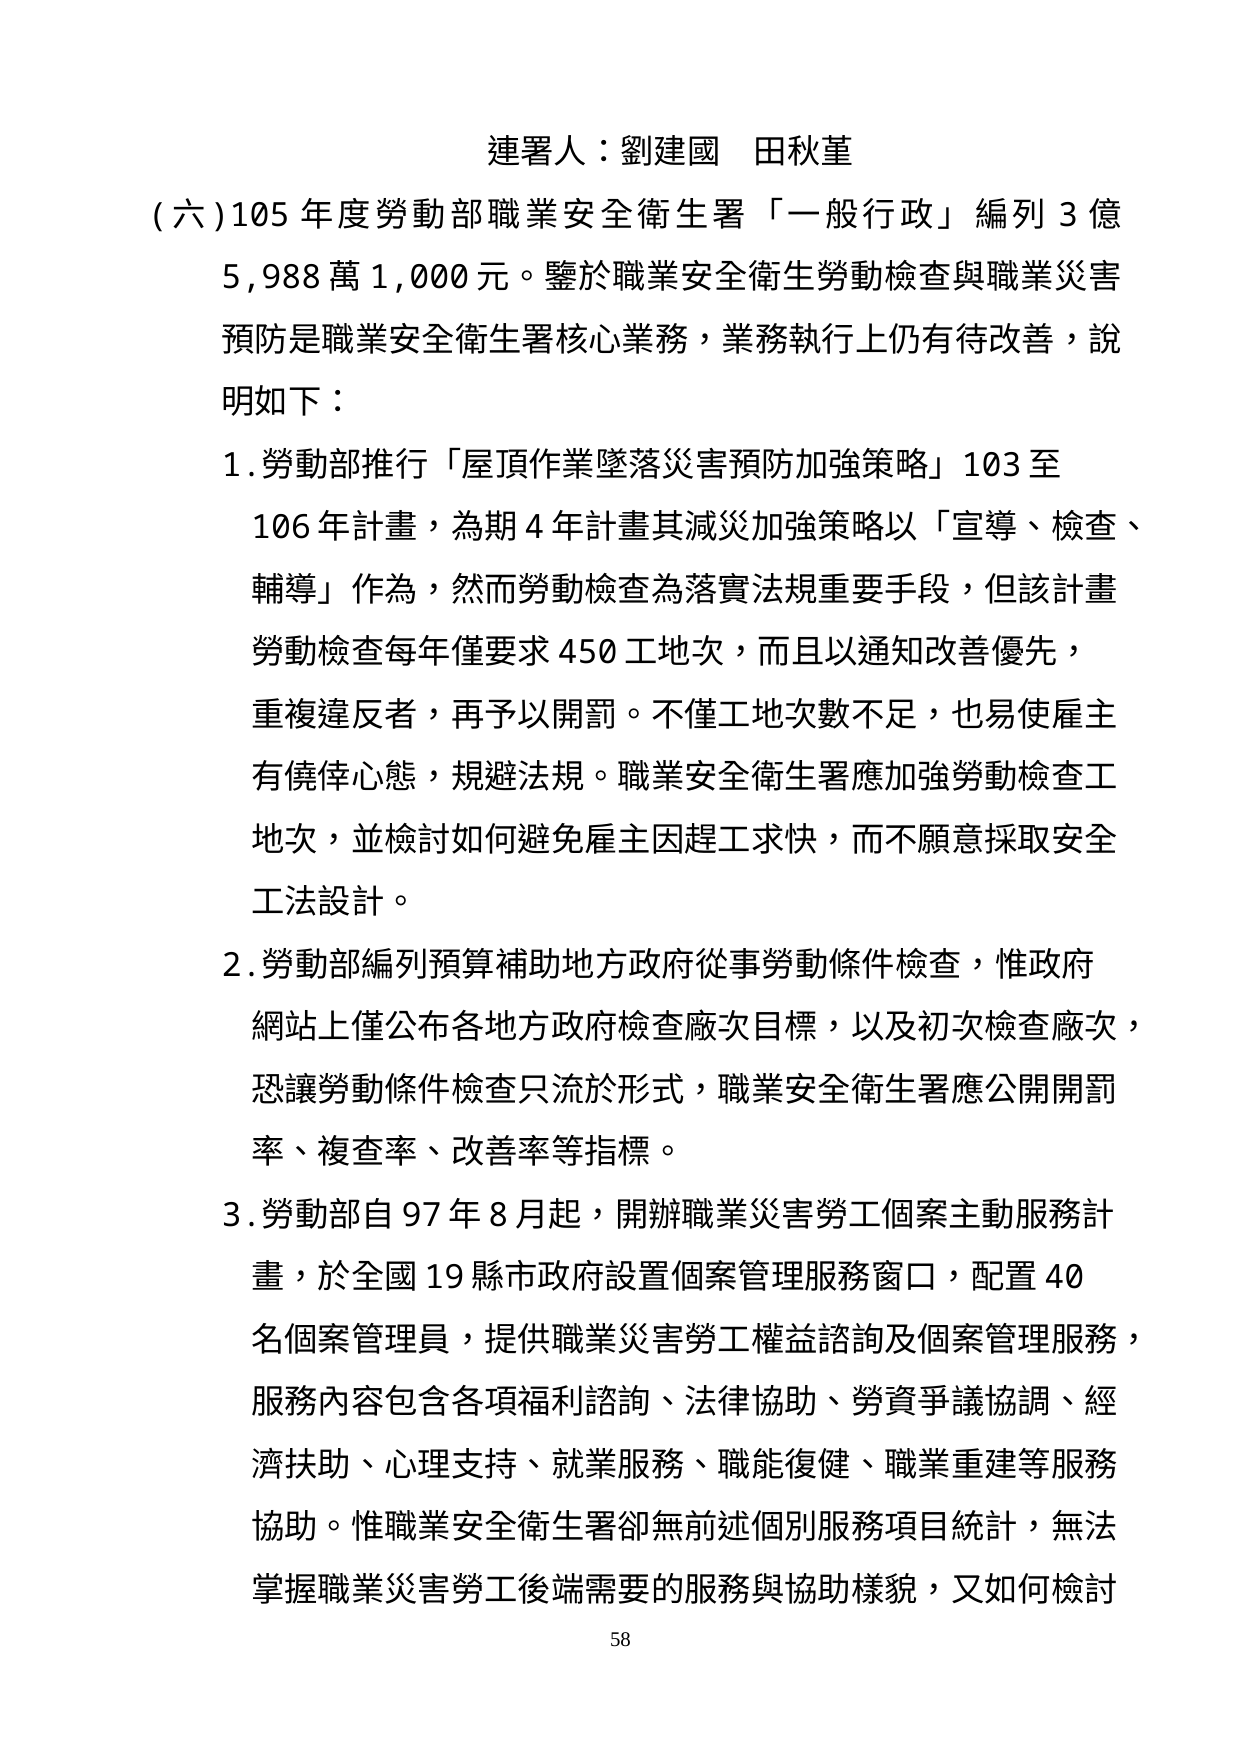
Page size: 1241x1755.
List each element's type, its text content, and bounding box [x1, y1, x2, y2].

text 1.勞動部推行「屋頂作業墜落災害預防加強策略」103至106年計畫，為期4年計畫其減災加強策略以「宣導、檢查、輔導」作為，然而勞動檢查為落實法規重要手段，但該計畫勞動檢查每年僅要求450工地次，而且以通知改善優先，重複違反者，再予以開罰。不僅工地次數不足，也易使雇主有僥倖心態，規避法規。職業安全衛生署應加強勞動檢查工地次，並檢討如何避免雇主因趕工求快，而不願意採取安全工法設計。 [221, 420, 1122, 920]
text 3.勞動部自97年8月起，開辦職業災害勞工個案主動服務計畫，於全國19縣市政府設置個案管理服務窗口，配置40名個案管理員，提供職業災害勞工權益諮詢及個案管理服務，服務內容包含各項福利諮詢、法律協助、勞資爭議協調、經濟扶助、心理支持、就業服務、職能復健、職業重建等服務協助。惟職業安全衛生署卻無前述個別服務項目統計，無法掌握職業災害勞工後端需要的服務與協助樣貌，又如何檢討職業災害勞工保護業務政策改善，以符合職業災害勞工所需，職業安全衛生署應提出具體改善統計方式書面報告。 [221, 1170, 1122, 1608]
text (六)105年度勞動部職業安全衛生署「一般行政」編列3億5,988萬1,000元。鑒於職業安全衛生勞動檢查與職業災害預防是職業安全衛生署核心業務，業務執行上仍有待改善，說明如下： [148, 170, 1122, 420]
text 連署人：劉建國 田秋堇 [118, 108, 1122, 170]
text 2.勞動部編列預算補助地方政府從事勞動條件檢查，惟政府網站上僅公布各地方政府檢查廠次目標，以及初次檢查廠次，恐讓勞動條件檢查只流於形式，職業安全衛生署應公開開罰率、複查率、改善率等指標。 [221, 920, 1122, 1170]
